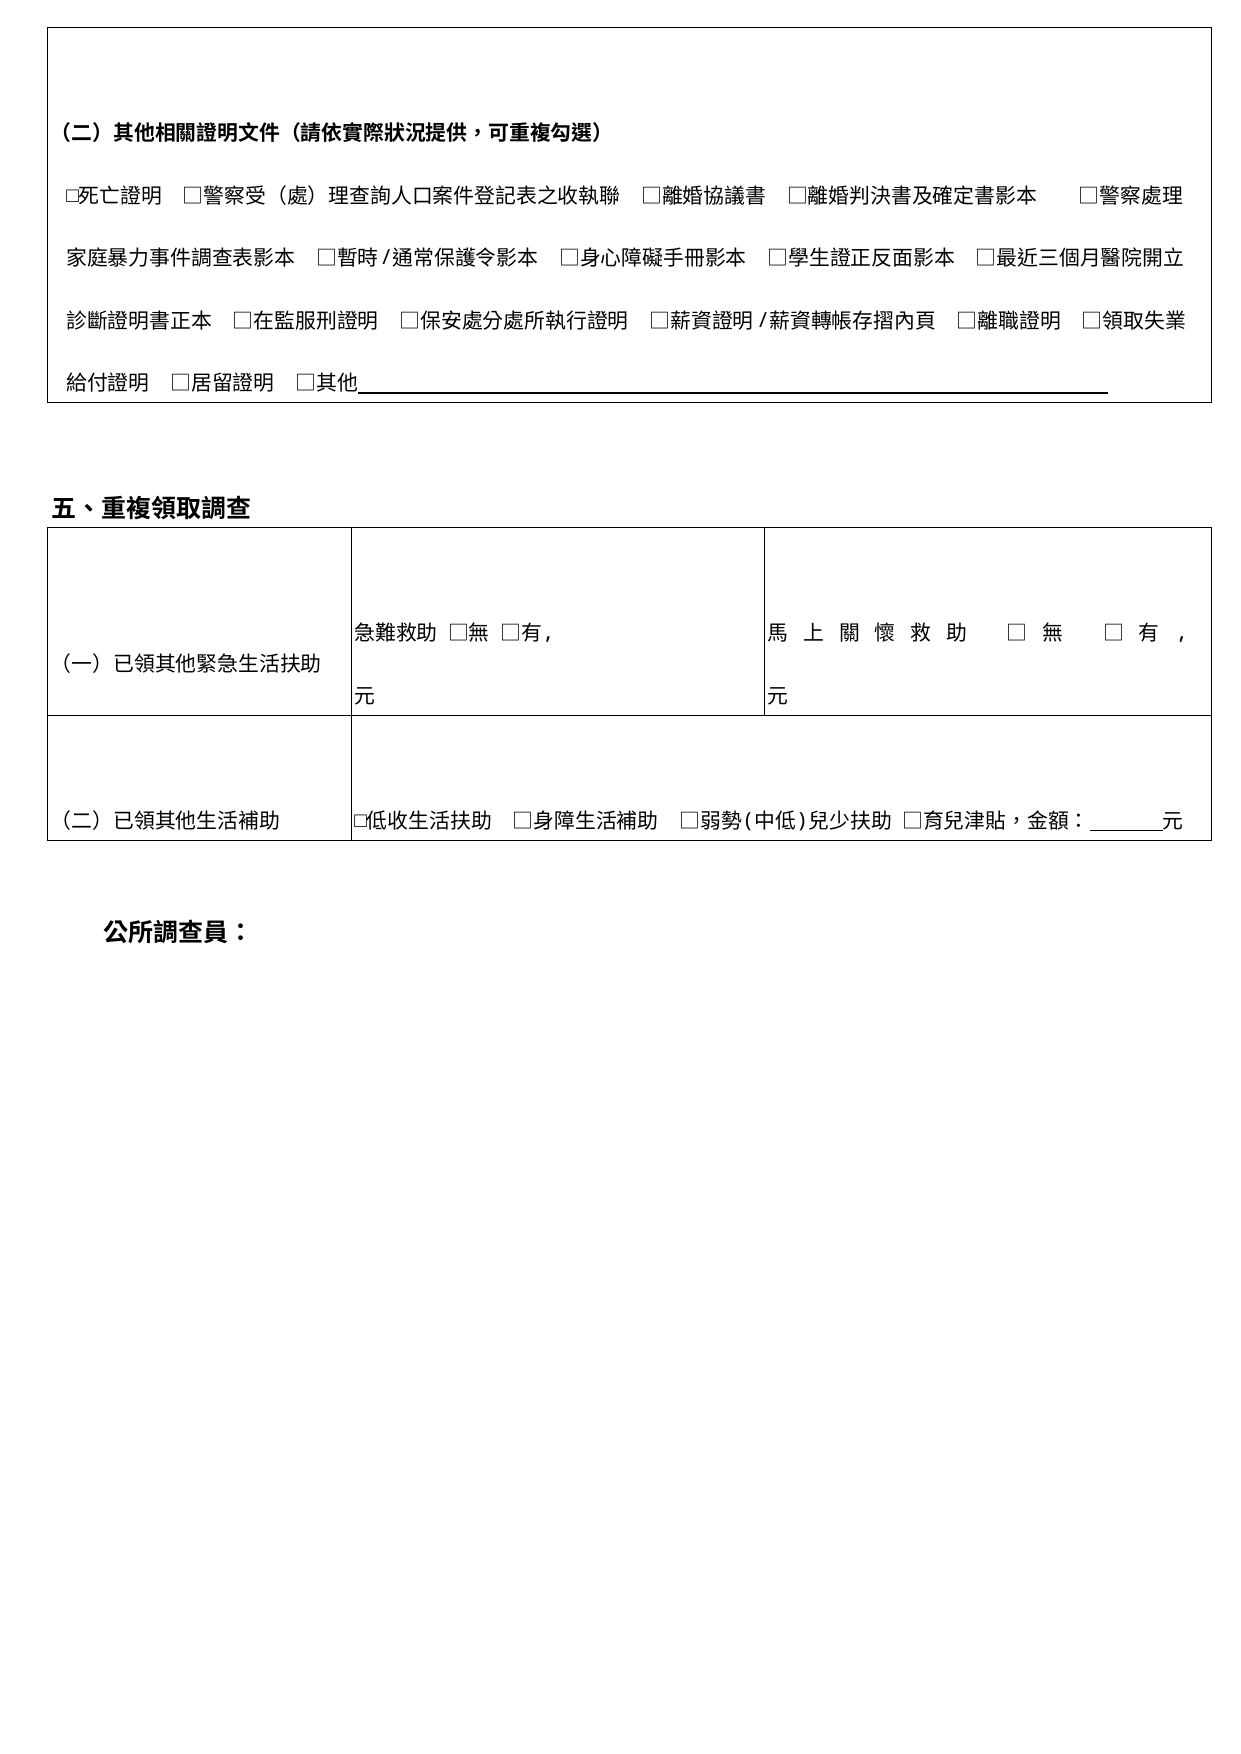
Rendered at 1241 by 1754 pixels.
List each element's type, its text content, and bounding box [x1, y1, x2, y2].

table_cell □低收生活扶助 □身障生活補助 □弱勢(中低)兒少扶助 □育兒津貼，金額： 元 [352, 716, 1211, 840]
table_header （一）已領其他緊急生活扶助 [48, 528, 351, 715]
text 五、重複領取調查 [51, 465, 1152, 527]
table_header 急難救助 □無 □有, 元 [352, 528, 764, 715]
table_header 馬上關懷救助 □無 □有, 元 [765, 528, 1211, 715]
table_cell （二）已領其他生活補助 [48, 716, 351, 840]
table_header （二）其他相關證明文件（請依實際狀況提供，可重複勾選） □死亡證明 □警察受（處）理查詢人口案件登記表之收執聯 □離婚協議書 □離婚判決書及確定書影本 □警察處理家庭暴力事件調查表影本 □暫時/通常保護令影本 □身心障礙手冊影本 □學生證正反面影本 □最近三個月醫院開立診斷證明書正本 □在監服刑證明 □保安處分處所執行證明 □薪資證明/薪資轉帳存摺內頁 □離職證明 □領取失業給付證明 □居留證明 □其他 [48, 28, 1211, 402]
text 公所調查員： [103, 912, 329, 948]
